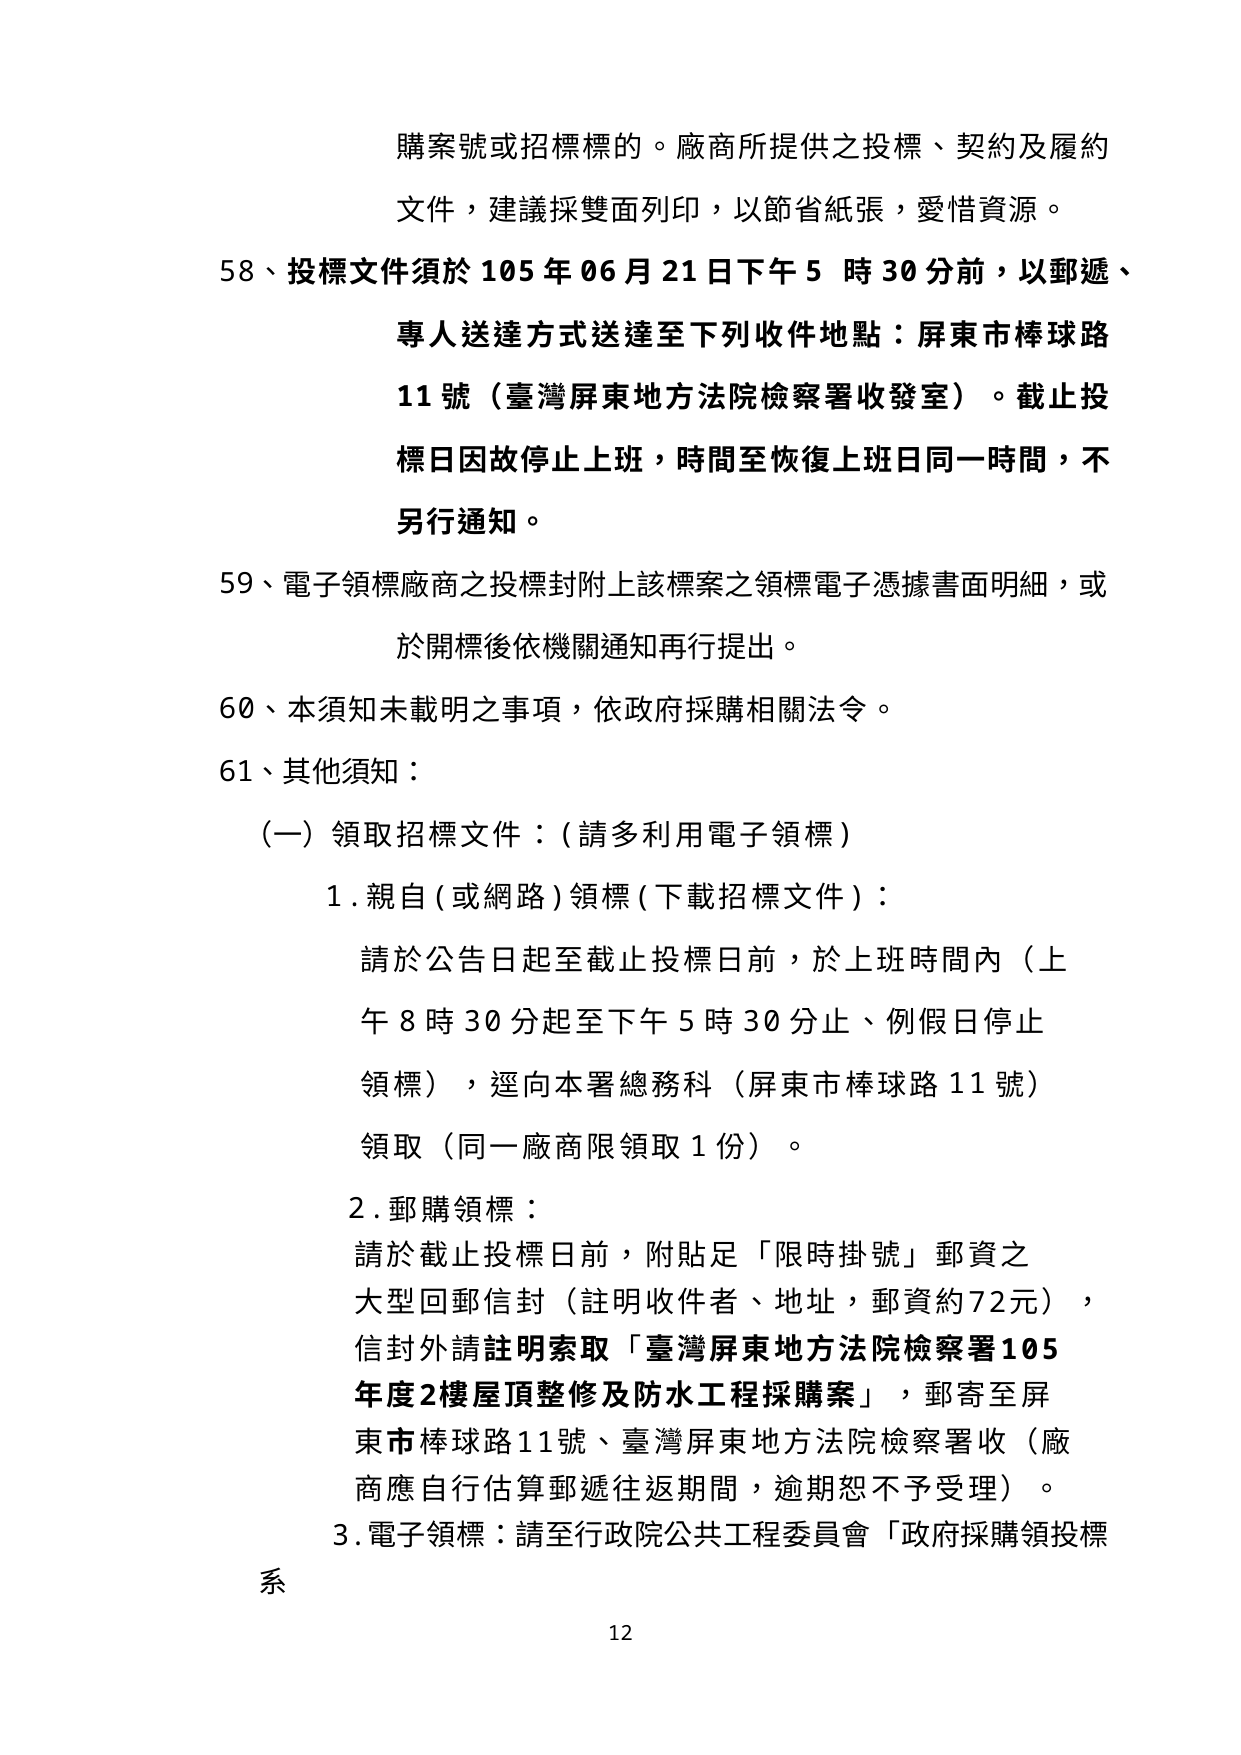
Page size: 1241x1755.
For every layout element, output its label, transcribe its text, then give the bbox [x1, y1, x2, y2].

text 領標），逕向本署總務科（屏東市棒球路11號） [290, 1041, 1110, 1103]
text 3.電子領標：請至行政院公共工程委員會「政府採購領投標系 [259, 1508, 1110, 1602]
text 2.郵購領標： [190, 1166, 1110, 1228]
text 領取（同一廠商限領取1份）。 [290, 1103, 1110, 1166]
text 午8時30分起至下午5時30分止、例假日停止 [290, 978, 1110, 1041]
text 請於公告日起至截止投標日前，於上班時間內（上 [290, 916, 1110, 978]
list 本須知未載明之事項，依政府採購相關法令。 [218, 666, 1110, 728]
text 請於截止投標日前，附貼足「限時掛號」郵資之 [272, 1228, 1110, 1275]
text 信封外請註明索取「臺灣屏東地方法院檢察署105 [272, 1322, 1110, 1368]
text 商應自行估算郵遞往返期間，逾期恕不予受理）。 [272, 1462, 1110, 1508]
text 年度2樓屋頂整修及防水工程採購案」，郵寄至屏 [272, 1368, 1110, 1415]
text （一）領取招標文件：(請多利用電子領標) [130, 791, 1110, 853]
text 大型回郵信封（註明收件者、地址，郵資約72元）， [272, 1275, 1110, 1322]
list 投標文件須於105年06月21日下午5 時30分前，以郵遞、專人送達方式送達至下列收件地點：屏東市棒球路11號（臺灣屏東地方法院檢察署收發室）。截止投標日因故停止上班，時間至恢復上班日同一時間，不另行通知。 [218, 228, 1110, 541]
list 投標廠商應依規定填妥（不得使用鉛筆）本招標文件所附招標投標及契約文件、投標標價清單，連同資格文件、規格文件及招標文件所規定之其他文件，密封後投標。所有內外封套外部皆須書明投標廠商名稱、地址及採購案號或招標標的。廠商所提供之投標、契約及履約文件，建議採雙面列印，以節省紙張，愛惜資源。 [218, 103, 1110, 228]
list 電子領標廠商之投標封附上該標案之領標電子憑據書面明細，或於開標後依機關通知再行提出。 [218, 541, 1110, 666]
list 其他須知： [218, 728, 1110, 791]
text 東市棒球路11號、臺灣屏東地方法院檢察署收（廠 [272, 1415, 1110, 1462]
text 1.親自(或網路)領標(下載招標文件)： [254, 853, 1110, 916]
